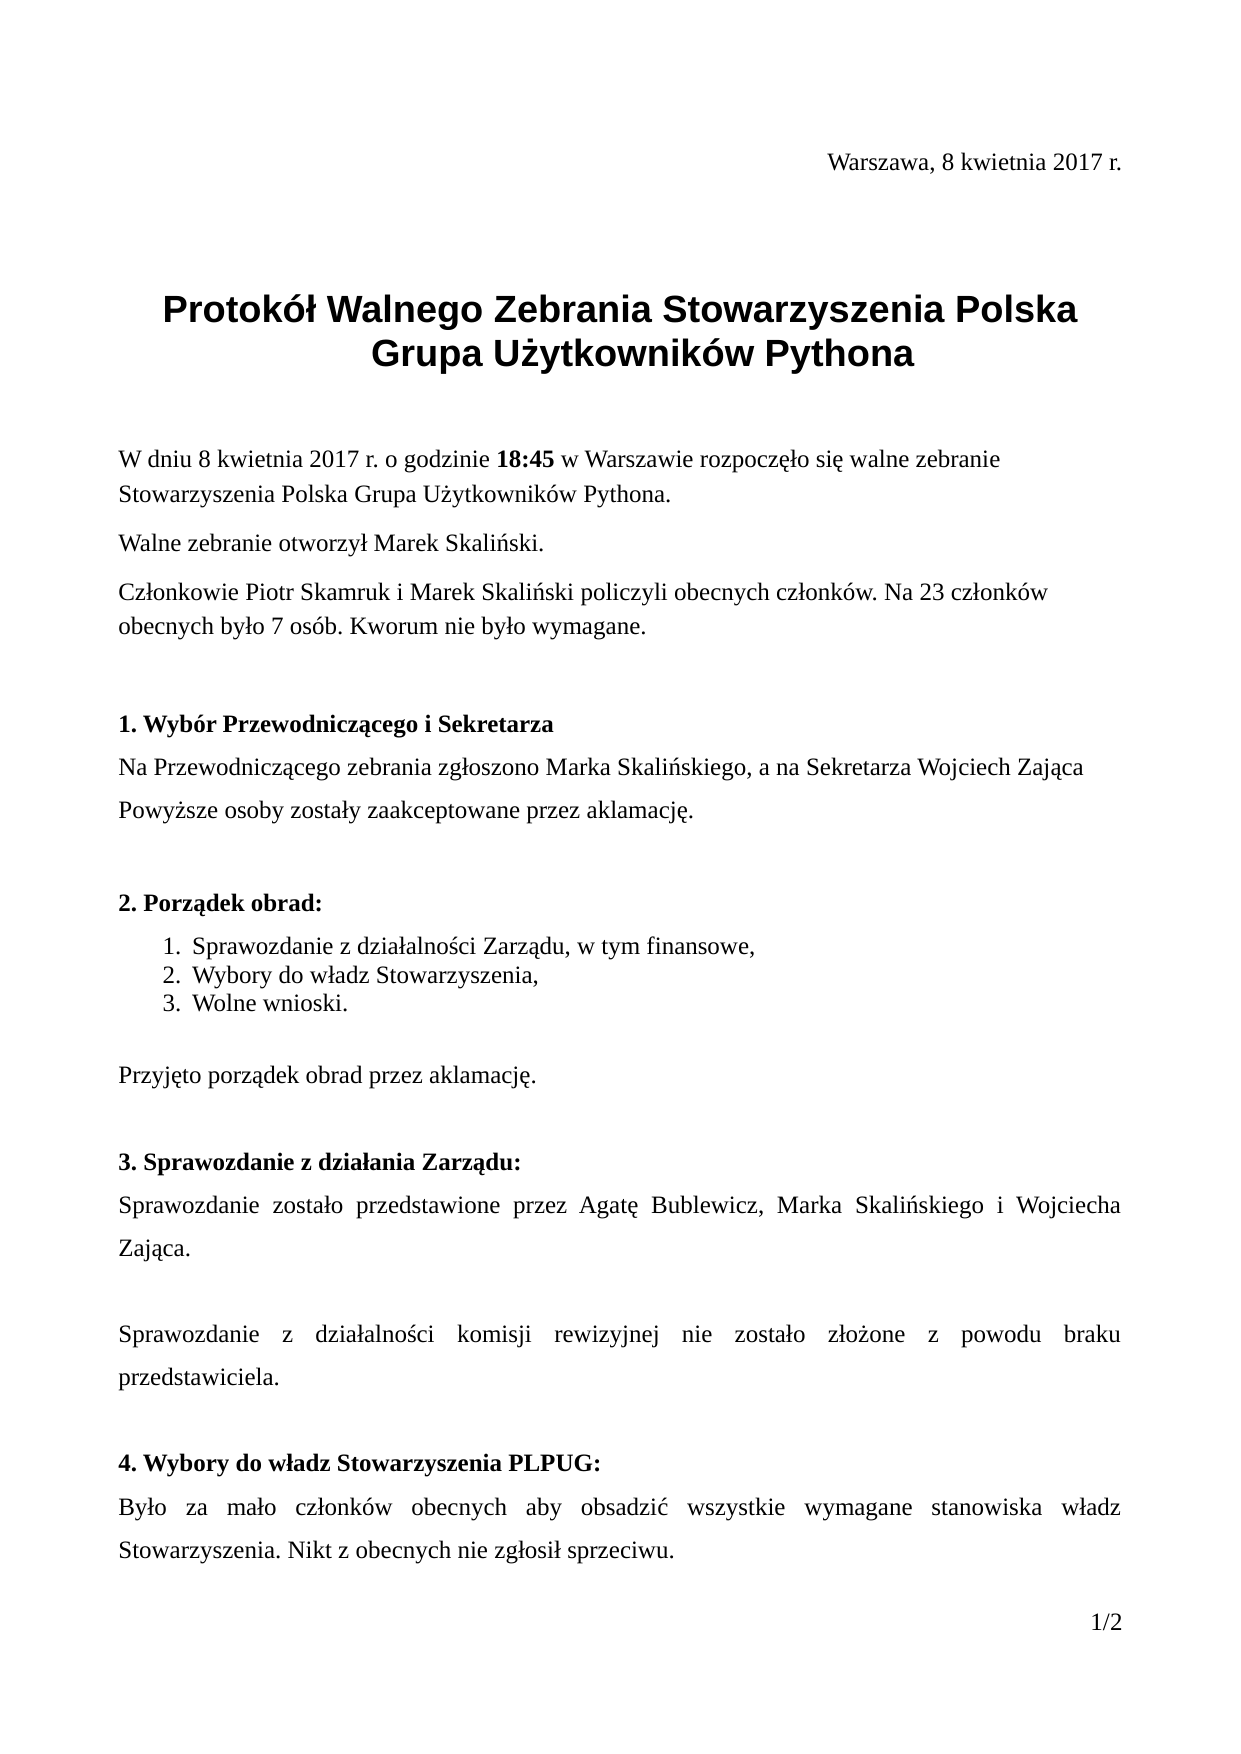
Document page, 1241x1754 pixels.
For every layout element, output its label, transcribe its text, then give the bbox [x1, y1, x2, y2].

text Warszawa, 8 kwietnia 2017 r. [118, 147, 1122, 176]
text Walne zebranie otworzył Marek Skaliński. [118, 528, 1122, 556]
text Przyjęto porządek obrad przez aklamację. [118, 1060, 1122, 1089]
text Sprawozdanie z działalności komisji rewizyjnej nie zostało złożone z powodu braku przedstawiciela. [118, 1319, 1122, 1391]
subtitle Protokół Walnego Zebrania Stowarzyszenia Polska Grupa Użytkowników Pythona [118, 287, 1122, 374]
text W dniu 8 kwietnia 2017 r. o godzinie 18:45 w Warszawie rozpoczęło się walne zebranie Stowarzyszenia Polska Grupa Użytkowników Pythona. [118, 444, 1122, 507]
text Sprawozdanie zostało przedstawione przez Agatę Bublewicz, Marka Skalińskiego i Wojciecha Zająca. [118, 1190, 1122, 1262]
text 2. Porządek obrad: [118, 888, 1122, 917]
list Wybory do władz Stowarzyszenia, [162, 960, 1122, 988]
text Powyższe osoby zostały zaakceptowane przez aklamację. [118, 796, 1122, 824]
list Wolne wnioski. [162, 988, 1122, 1017]
text Na Przewodniczącego zebrania zgłoszono Marka Skalińskiego, a na Sekretarza Wojciech Zająca [118, 752, 1122, 781]
text 1. Wybór Przewodniczącego i Sekretarza [118, 709, 1122, 738]
text Członkowie Piotr Skamruk i Marek Skaliński policzyli obecnych członków. Na 23 członków obecnych było 7 osób. Kworum nie było wymagane. [118, 577, 1122, 640]
list Sprawozdanie z działalności Zarządu, w tym finansowe, [162, 931, 1122, 960]
text 3. Sprawozdanie z działania Zarządu: [118, 1147, 1122, 1175]
text 4. Wybory do władz Stowarzyszenia PLPUG: [118, 1448, 1122, 1477]
text Było za mało członków obecnych aby obsadzić wszystkie wymagane stanowiska władz Stowarzyszenia. Nikt z obecnych nie zgłosił sprzeciwu. [118, 1492, 1122, 1563]
